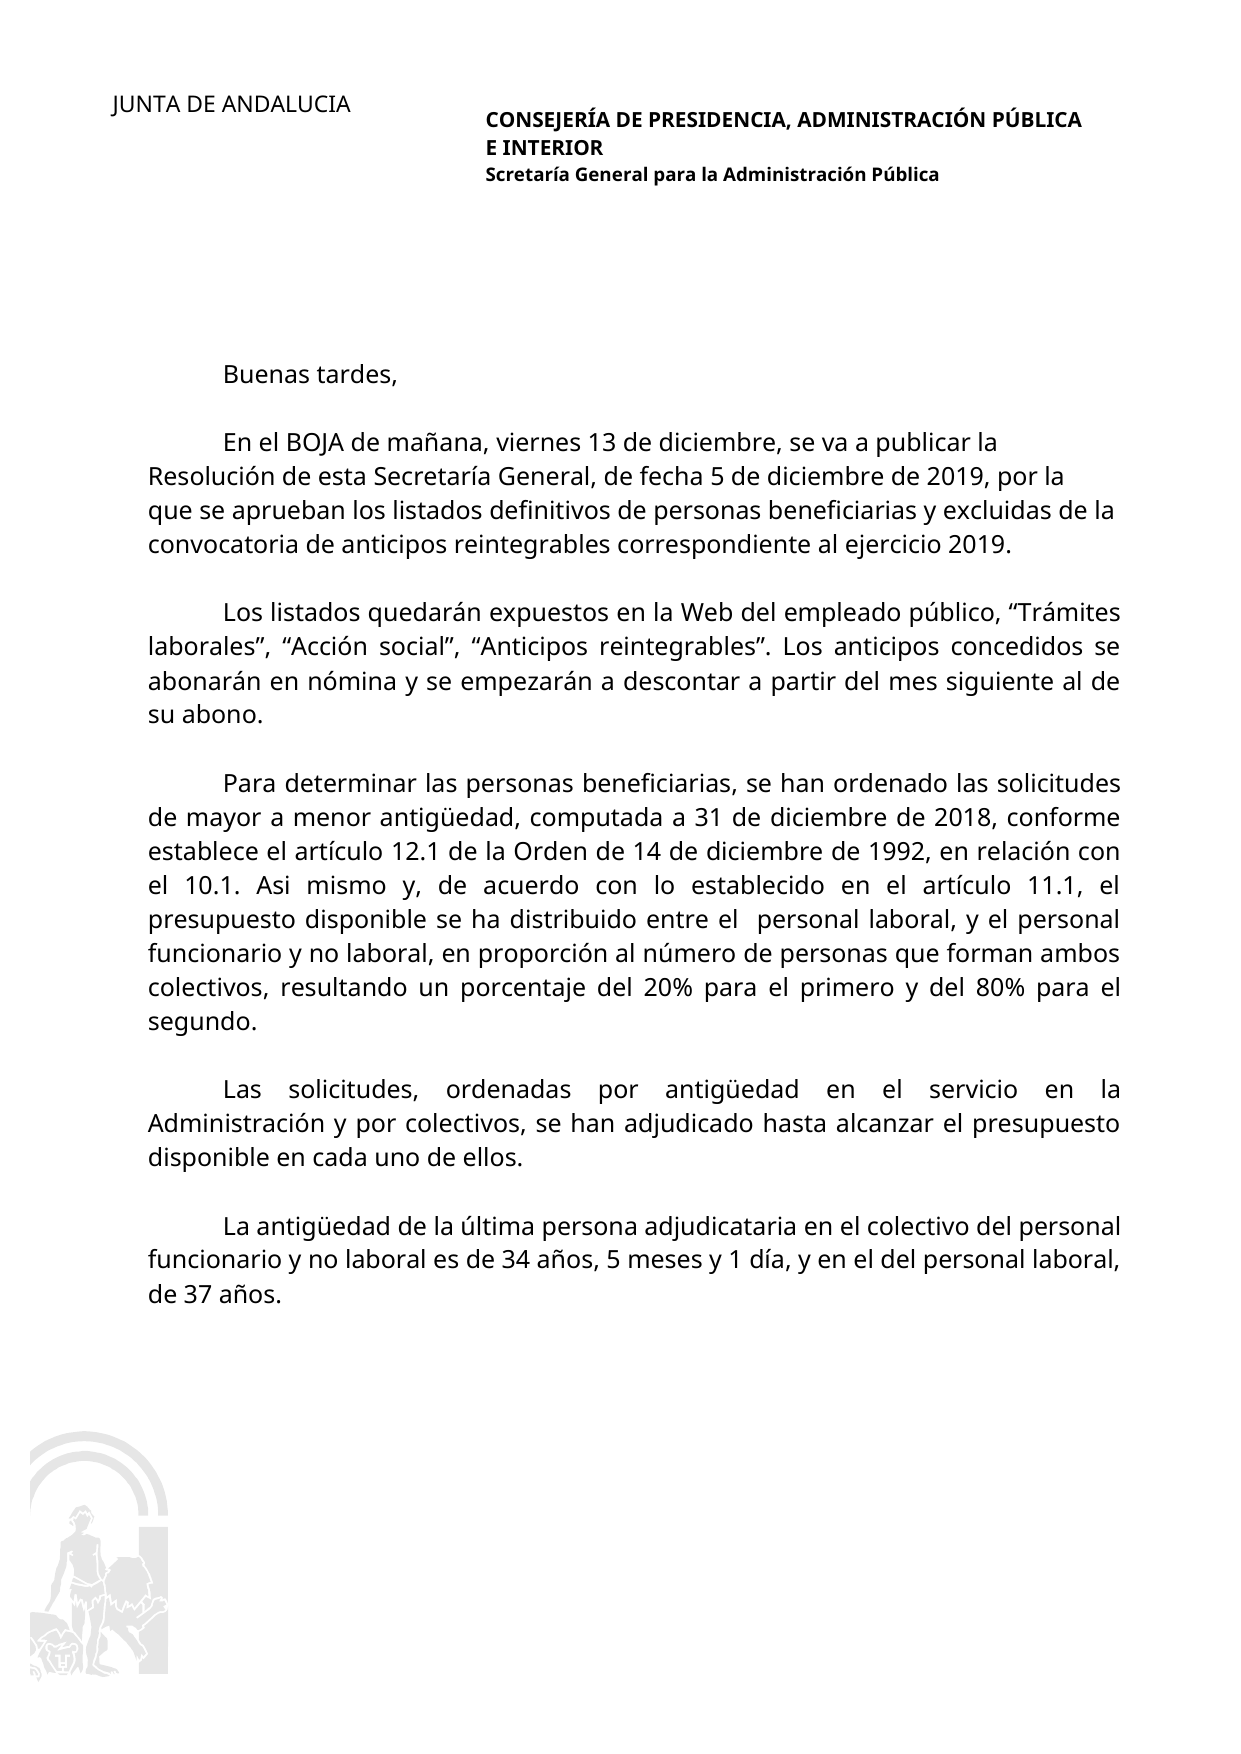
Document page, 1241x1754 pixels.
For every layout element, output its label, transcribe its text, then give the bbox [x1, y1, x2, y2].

text Buenas tardes, [148, 357, 1122, 391]
text Para determinar las personas beneficiarias, se han ordenado las solicitudes de mayor a menor antigüedad, computada a 31 de diciembre de 2018, conforme establece el artículo 12.1 de la Orden de 14 de diciembre de 1992, en relación con el 10.1. Asi mismo y, de acuerdo con lo establecido en el artículo 11.1, el presupuesto disponible se ha distribuido entre el personal laboral, y el personal funcionario y no laboral, en proporción al número de personas que forman ambos colectivos, resultando un porcentaje del 20% para el primero y del 80% para el segundo. [148, 765, 1122, 1038]
text Scretaría General para la Administración Pública [485, 162, 1188, 187]
text E INTERIOR [482, 133, 1188, 162]
text Las solicitudes, ordenadas por antigüedad en el servicio en la Administración y por colectivos, se han adjudicado hasta alcanzar el presupuesto disponible en cada uno de ellos. [148, 1072, 1122, 1174]
text En el BOJA de mañana, viernes 13 de diciembre, se va a publicar la Resolución de esta Secretaría General, de fecha 5 de diciembre de 2019, por la que se aprueban los listados definitivos de personas beneficiarias y excluidas de la convocatoria de anticipos reintegrables correspondiente al ejercicio 2019. [148, 425, 1122, 561]
text Los listados quedarán expuestos en la Web del empleado público, “Trámites laborales”, “Acción social”, “Anticipos reintegrables”. Los anticipos concedidos se abonarán en nómina y se empezarán a descontar a partir del mes siguiente al de su abono. [148, 595, 1122, 731]
text La antigüedad de la última persona adjudicataria en el colectivo del personal funcionario y no laboral es de 34 años, 5 meses y 1 día, y en el del personal laboral, de 37 años. [148, 1208, 1122, 1310]
text CONSEJERÍA DE PRESIDENCIA, ADMINISTRACIÓN PÚBLICA [482, 105, 1188, 133]
text JUNTA DE ANDALUCIA [112, 88, 462, 119]
